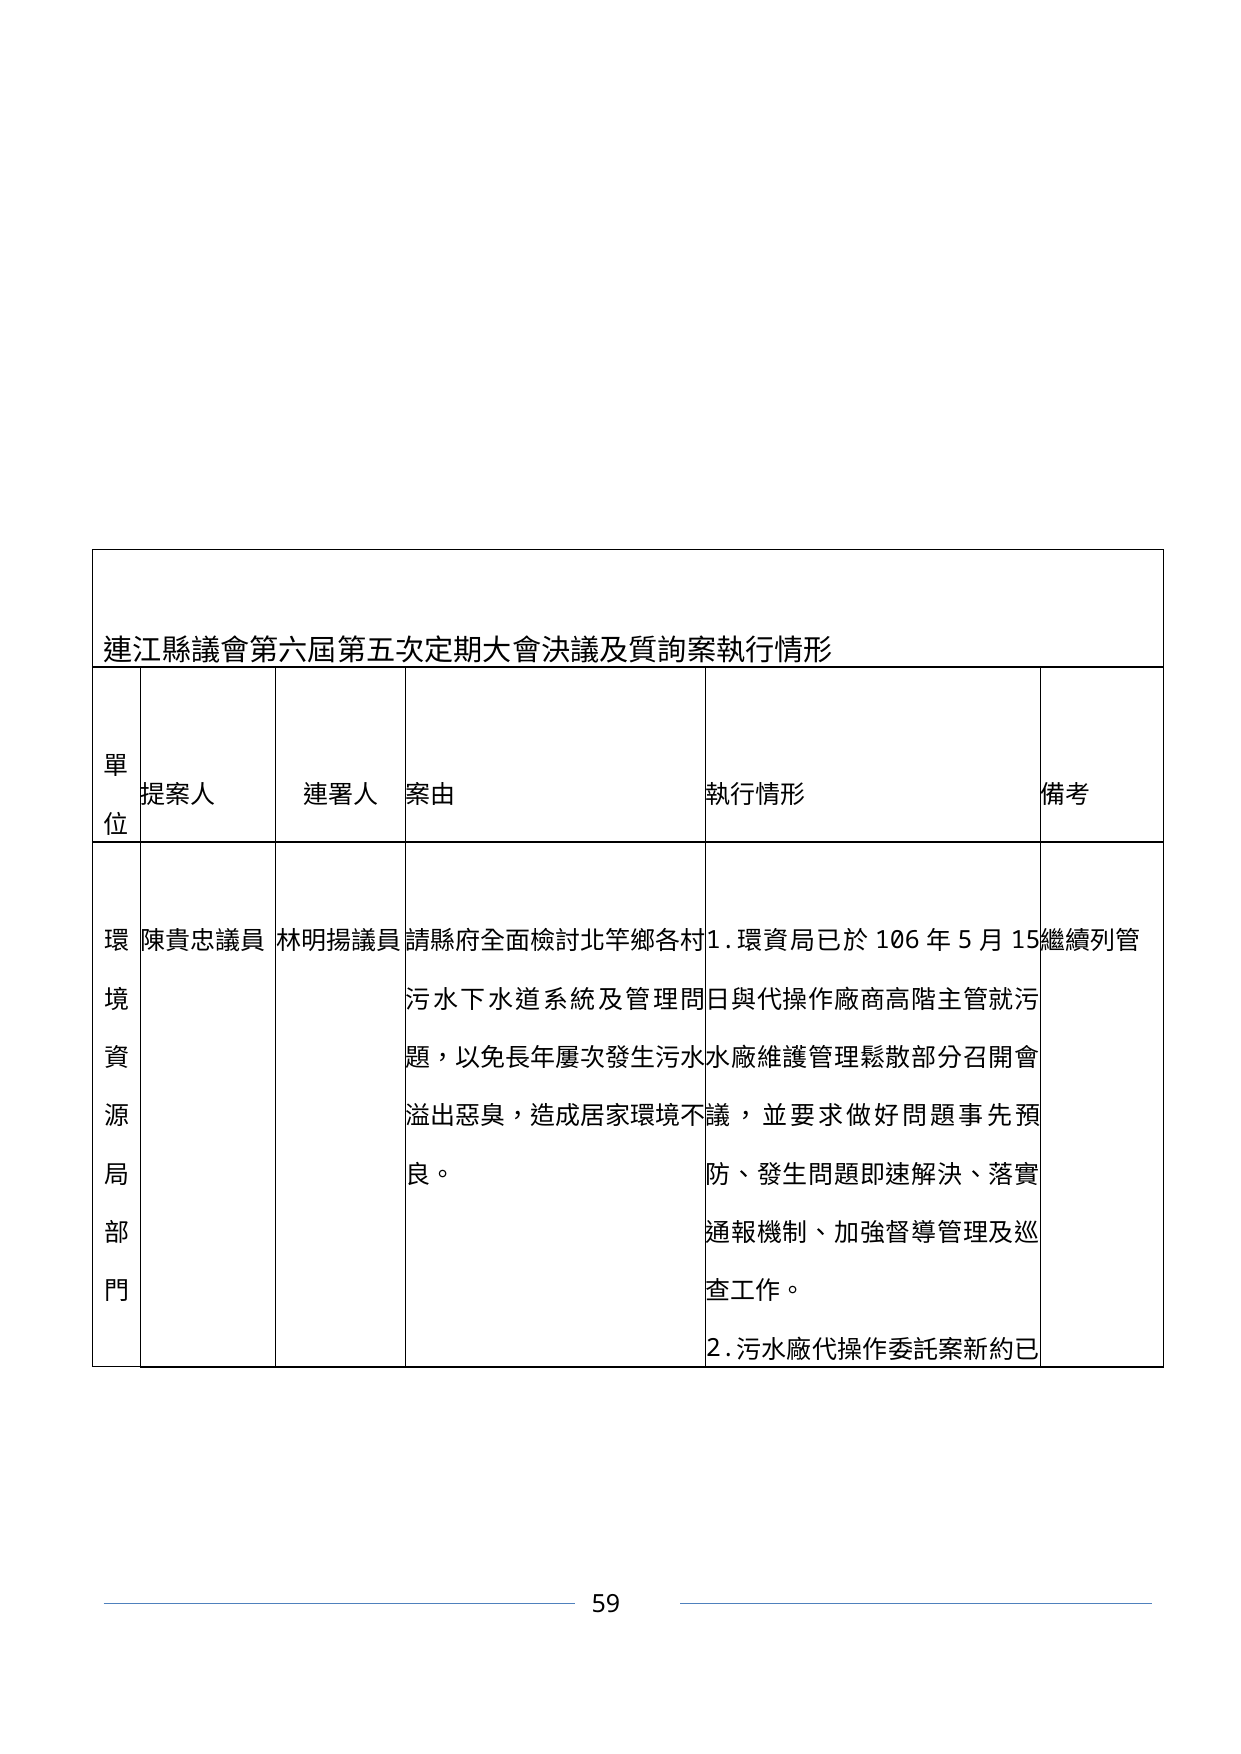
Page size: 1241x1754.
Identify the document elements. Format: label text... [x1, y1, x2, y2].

table_cell 連署人 [276, 668, 405, 841]
table_cell 提案人 [141, 668, 275, 841]
table_cell 請縣府全面檢討北竿鄉各村污水下水道系統及管理問題，以免長年屢次發生污水溢出惡臭，造成居家環境不良。 [406, 843, 705, 1366]
table_cell 執行情形 [706, 668, 1040, 841]
table_cell 繼續列管 [1041, 843, 1163, 1366]
table_cell 陳貴忠議員 [141, 843, 275, 1366]
table_cell 林明揚議員 [276, 843, 405, 1366]
table_cell 單位 [93, 668, 140, 841]
table_cell 備考 [1041, 668, 1163, 841]
table_header 連江縣議會第六屆第五次定期大會決議及質詢案執行情形 [93, 550, 1163, 666]
table_cell 案由 [406, 668, 705, 841]
table_cell 環境資源局 部門 [93, 843, 140, 1366]
table_cell 1.環資局已於106年5月15日與代操作廠商高階主管就污水廠維護管理鬆散部分召開會議，並要求做好問題事先預防、發生問題即速解決、落實通報機制、加強督導管理及巡查工作。 2.污水廠代操作委託案新約已 [706, 843, 1040, 1366]
